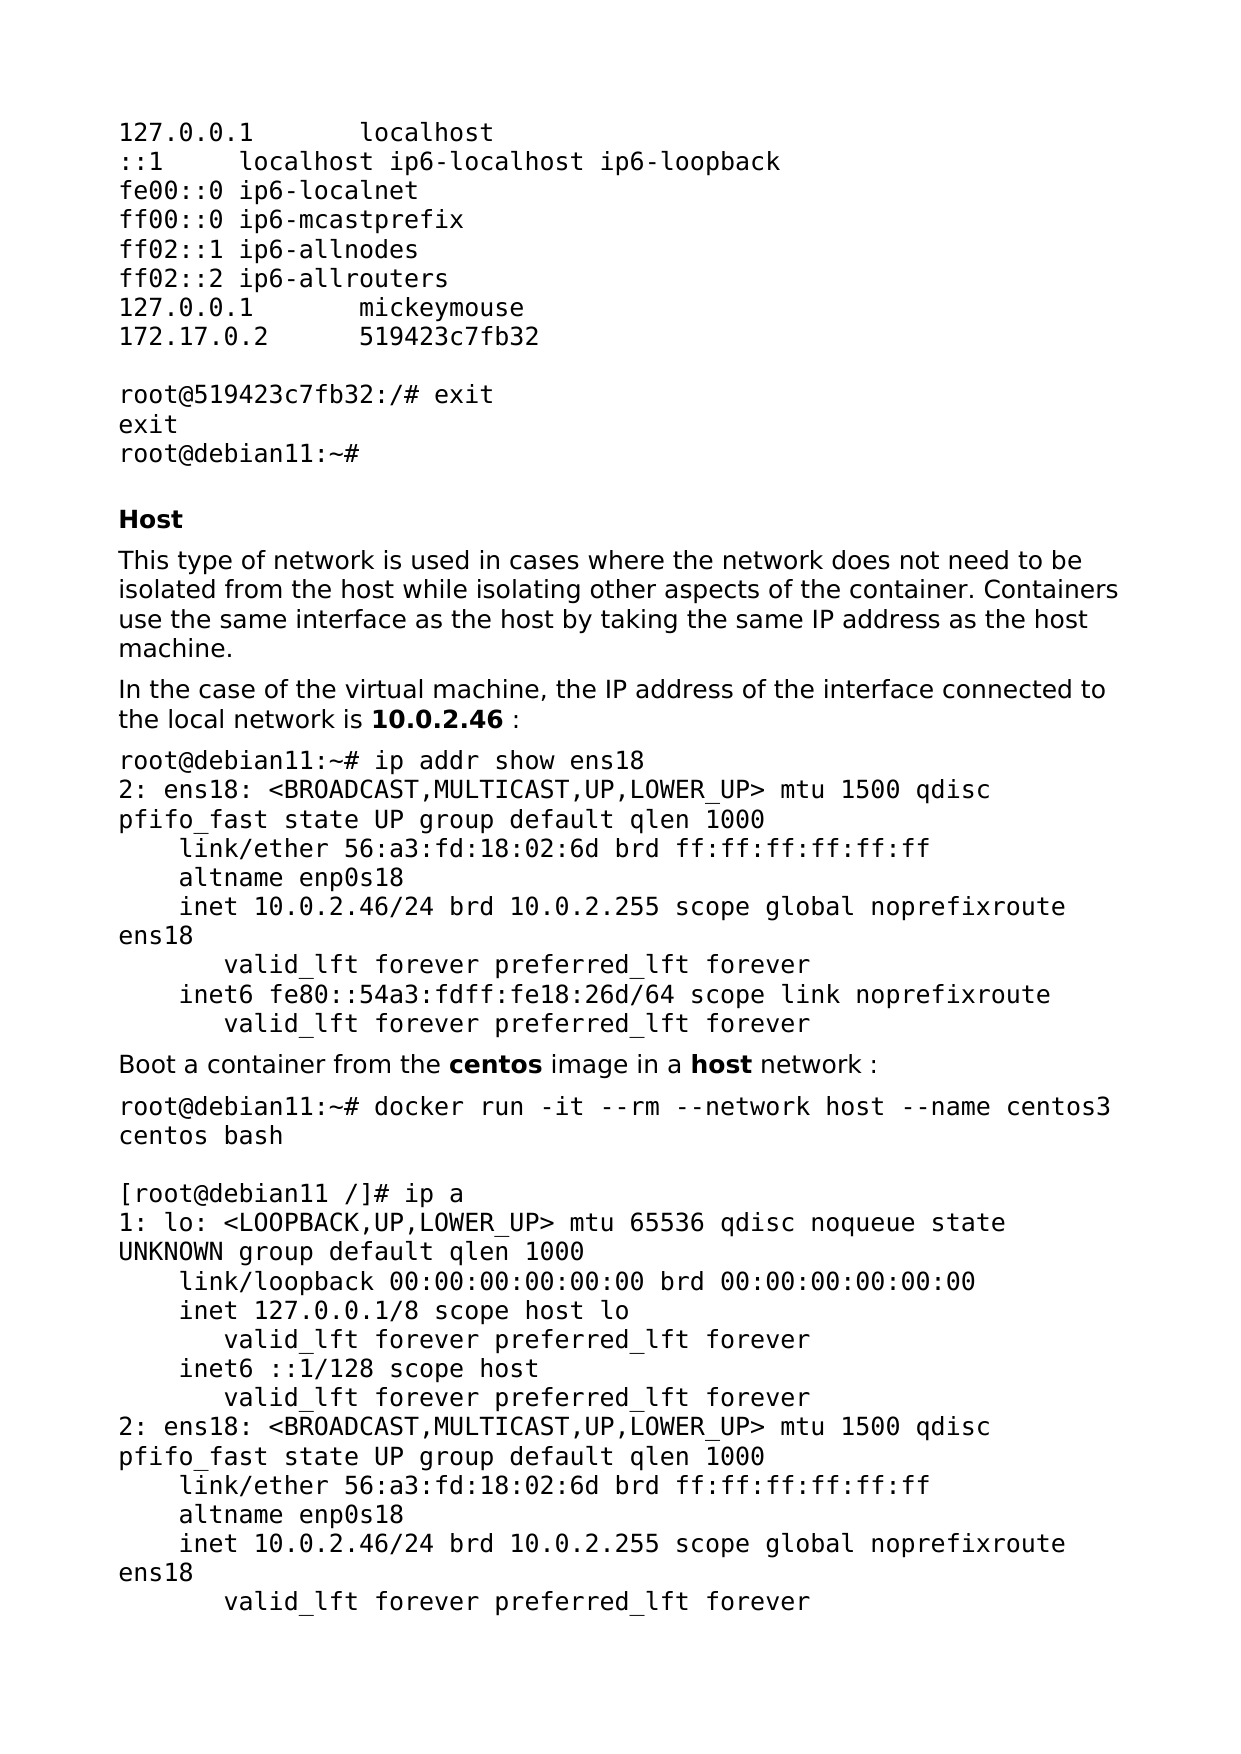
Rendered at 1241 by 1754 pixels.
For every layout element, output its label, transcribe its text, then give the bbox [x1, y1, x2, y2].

text Boot a container from the centos image in a host network : [118, 1050, 1122, 1079]
text In the case of the virtual machine, the IP address of the interface connected to the local network is 10.0.2.46 : [118, 676, 1122, 734]
text root@debian11:~# ip addr show ens18 2: ens18: <BROADCAST,MULTICAST,UP,LOWER_UP> mtu 1500 qdisc pfifo_fast state UP group default qlen 1000 link/ether 56:a3:fd:18:02:6d brd ff:ff:ff:ff:ff:ff altname enp0s18 inet 10.0.2.46/24 brd 10.0.2.255 scope global noprefixroute ens18 valid_lft forever preferred_lft forever inet6 fe80::54a3:fdff:fe18:26d/64 scope link noprefixroute valid_lft forever preferred_lft forever [118, 747, 1122, 1038]
text root@debian11:~# docker run -it --rm --network host --name centos3 centos bash [root@debian11 /]# ip a 1: lo: <LOOPBACK,UP,LOWER_UP> mtu 65536 qdisc noqueue state UNKNOWN group default qlen 1000 link/loopback 00:00:00:00:00:00 brd 00:00:00:00:00:00 inet 127.0.0.1/8 scope host lo valid_lft forever preferred_lft forever inet6 ::1/128 scope host valid_lft forever preferred_lft forever 2: ens18: <BROADCAST,MULTICAST,UP,LOWER_UP> mtu 1500 qdisc pfifo_fast state UP group default qlen 1000 link/ether 56:a3:fd:18:02:6d brd ff:ff:ff:ff:ff:ff altname enp0s18 inet 10.0.2.46/24 brd 10.0.2.255 scope global noprefixroute ens18 valid_lft forever preferred_lft forever [118, 1092, 1122, 1617]
text 127.0.0.1 localhost ::1 localhost ip6-localhost ip6-loopback fe00::0 ip6-localnet ff00::0 ip6-mcastprefix ff02::1 ip6-allnodes ff02::2 ip6-allrouters 127.0.0.1 mickeymouse 172.17.0.2 519423c7fb32 root@519423c7fb32:/# exit exit root@debian11:~# [118, 118, 1122, 468]
subtitle Host [118, 505, 1122, 534]
text This type of network is used in cases where the network does not need to be isolated from the host while isolating other aspects of the container. Containers use the same interface as the host by taking the same IP address as the host machine. [118, 547, 1122, 663]
